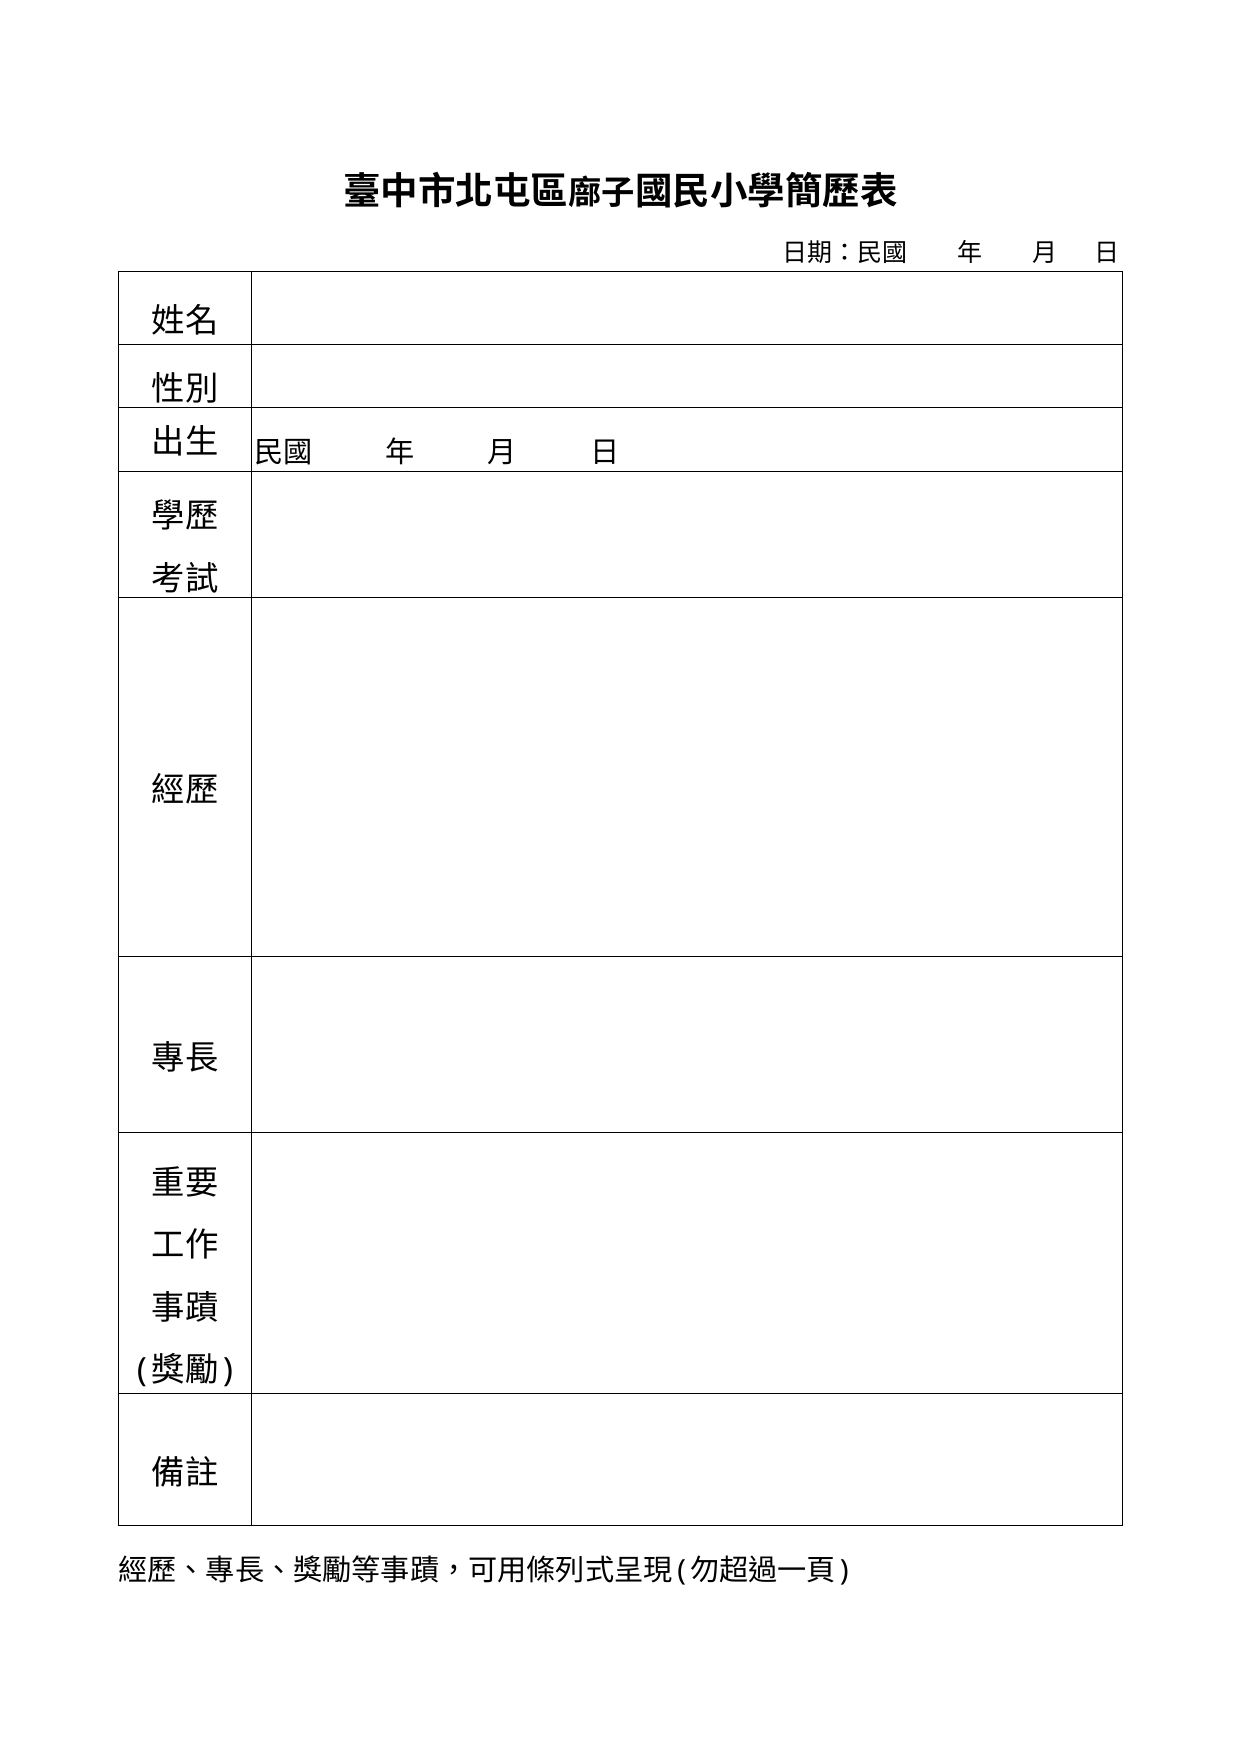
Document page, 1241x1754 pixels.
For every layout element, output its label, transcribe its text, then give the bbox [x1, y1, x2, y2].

table_header 臺中市北屯區廍子國民小學簡歷表 [118, 146, 1122, 209]
text 經歷、專長、獎勵等事蹟，可用條列式呈現(勿超過一頁) [118, 1526, 1122, 1589]
table_cell [252, 1394, 1122, 1525]
table_cell [252, 272, 1122, 343]
table_cell [252, 598, 1122, 956]
table_cell [252, 1133, 1122, 1393]
table_cell 民國 年 月 日 [252, 408, 1122, 471]
table_cell 重要 工作 事蹟 (獎勵) [119, 1133, 251, 1393]
table_cell 備註 [119, 1394, 251, 1525]
table_cell [252, 345, 1122, 407]
table_cell 姓名 [119, 272, 251, 343]
table_cell 學歷 考試 [119, 472, 251, 597]
table_cell 日期：民國 年 月 日 [118, 209, 1122, 271]
table_cell 性別 [119, 345, 251, 407]
table_cell 經歷 [119, 598, 251, 956]
table_cell [252, 472, 1122, 597]
table_cell 專長 [119, 957, 251, 1132]
table_cell [252, 957, 1122, 1132]
table_cell 出生 [119, 408, 251, 471]
